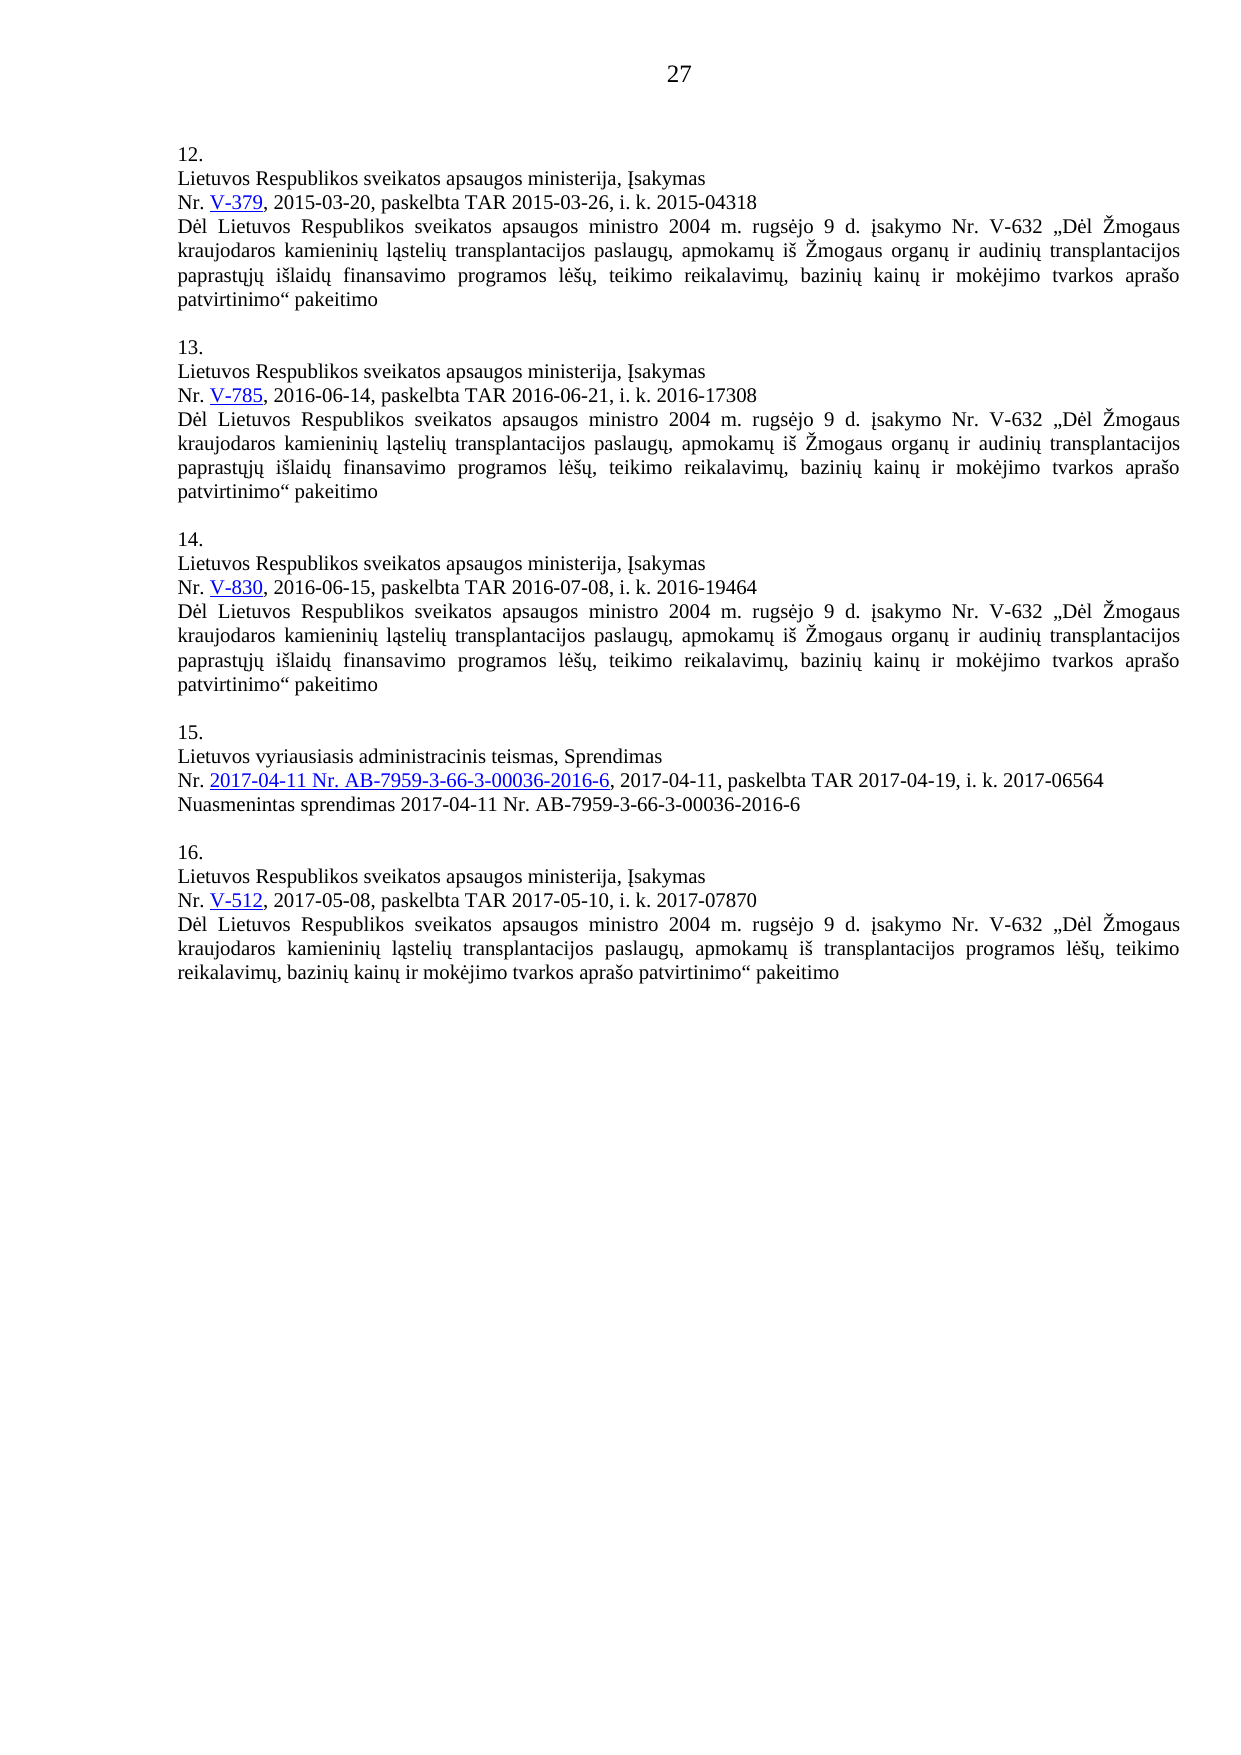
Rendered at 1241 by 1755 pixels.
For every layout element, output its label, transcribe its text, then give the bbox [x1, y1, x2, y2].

text Nuasmenintas sprendimas 2017-04-11 Nr. AB-7959-3-66-3-00036-2016-6 [177, 792, 1181, 816]
text Dėl Lietuvos Respublikos sveikatos apsaugos ministro 2004 m. rugsėjo 9 d. įsakymo Nr. V-632 „Dėl Žmogaus kraujodaros kamieninių ląstelių transplantacijos paslaugų, apmokamų iš transplantacijos programos lėšų, teikimo reikalavimų, bazinių kainų ir mokėjimo tvarkos aprašo patvirtinimo“ pakeitimo [177, 912, 1181, 984]
text Nr. 2017-04-11 Nr. AB-7959-3-66-3-00036-2016-6, 2017-04-11, paskelbta TAR 2017-04-19, i. k. 2017-06564 [177, 768, 1181, 792]
text Lietuvos Respublikos sveikatos apsaugos ministerija, Įsakymas [177, 166, 1181, 190]
text 16. [177, 840, 1181, 864]
text Nr. V-379, 2015-03-20, paskelbta TAR 2015-03-26, i. k. 2015-04318 [177, 190, 1181, 214]
text Dėl Lietuvos Respublikos sveikatos apsaugos ministro 2004 m. rugsėjo 9 d. įsakymo Nr. V-632 „Dėl Žmogaus kraujodaros kamieninių ląstelių transplantacijos paslaugų, apmokamų iš Žmogaus organų ir audinių transplantacijos paprastųjų išlaidų finansavimo programos lėšų, teikimo reikalavimų, bazinių kainų ir mokėjimo tvarkos aprašo patvirtinimo“ pakeitimo [177, 407, 1181, 503]
text Nr. V-785, 2016-06-14, paskelbta TAR 2016-06-21, i. k. 2016-17308 [177, 383, 1181, 407]
text Nr. V-512, 2017-05-08, paskelbta TAR 2017-05-10, i. k. 2017-07870 [177, 888, 1181, 912]
text Lietuvos Respublikos sveikatos apsaugos ministerija, Įsakymas [177, 864, 1181, 888]
text Dėl Lietuvos Respublikos sveikatos apsaugos ministro 2004 m. rugsėjo 9 d. įsakymo Nr. V-632 „Dėl Žmogaus kraujodaros kamieninių ląstelių transplantacijos paslaugų, apmokamų iš Žmogaus organų ir audinių transplantacijos paprastųjų išlaidų finansavimo programos lėšų, teikimo reikalavimų, bazinių kainų ir mokėjimo tvarkos aprašo patvirtinimo“ pakeitimo [177, 214, 1181, 311]
text Lietuvos Respublikos sveikatos apsaugos ministerija, Įsakymas [177, 551, 1181, 575]
text 15. [177, 720, 1181, 744]
text Nr. V-830, 2016-06-15, paskelbta TAR 2016-07-08, i. k. 2016-19464 [177, 575, 1181, 599]
text Lietuvos vyriausiasis administracinis teismas, Sprendimas [177, 744, 1181, 768]
text Dėl Lietuvos Respublikos sveikatos apsaugos ministro 2004 m. rugsėjo 9 d. įsakymo Nr. V-632 „Dėl Žmogaus kraujodaros kamieninių ląstelių transplantacijos paslaugų, apmokamų iš Žmogaus organų ir audinių transplantacijos paprastųjų išlaidų finansavimo programos lėšų, teikimo reikalavimų, bazinių kainų ir mokėjimo tvarkos aprašo patvirtinimo“ pakeitimo [177, 599, 1181, 696]
text 13. [177, 335, 1181, 359]
text Lietuvos Respublikos sveikatos apsaugos ministerija, Įsakymas [177, 359, 1181, 383]
text 12. [177, 142, 1181, 166]
text 14. [177, 527, 1181, 551]
